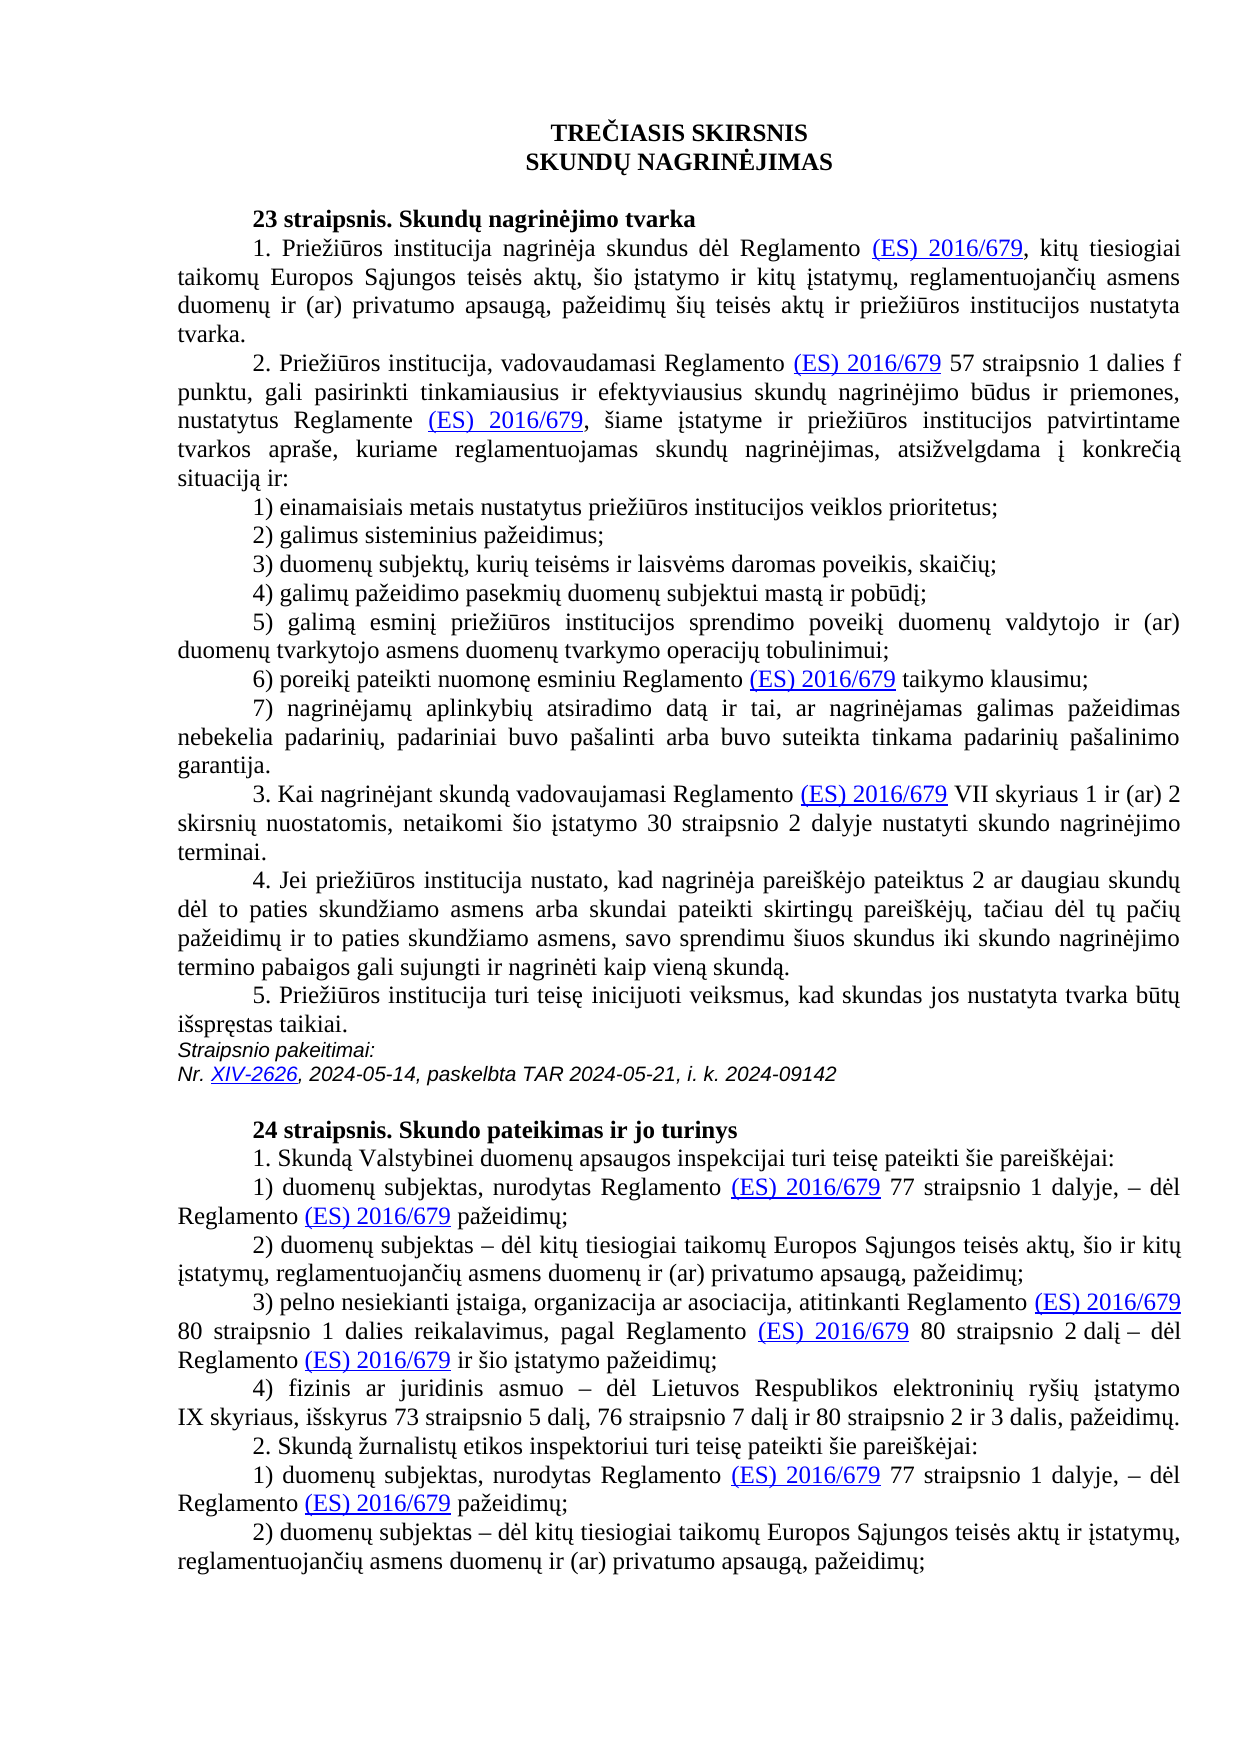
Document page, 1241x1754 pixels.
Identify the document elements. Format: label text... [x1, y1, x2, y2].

text TREČIASIS SKIRSNIS [177, 118, 1181, 147]
text 2. Skundą žurnalistų etikos inspektoriui turi teisę pateikti šie pareiškėjai: [177, 1431, 1181, 1460]
text 4. Jei priežiūros institucija nustato, kad nagrinėja pareiškėjo pateiktus 2 ar daugiau skundų dėl to paties skundžiamo asmens arba skundai pateikti skirtingų pareiškėjų, tačiau dėl tų pačių pažeidimų ir to paties skundžiamo asmens, savo sprendimu šiuos skundus iki skundo nagrinėjimo termino pabaigos gali sujungti ir nagrinėti kaip vieną skundą. [177, 866, 1181, 981]
text 5. Priežiūros institucija turi teisę inicijuoti veiksmus, kad skundas jos nustatyta tvarka būtų išspręstas taikiai. [177, 981, 1181, 1038]
text 1. Skundą Valstybinei duomenų apsaugos inspekcijai turi teisę pateikti šie pareiškėjai: [177, 1143, 1181, 1172]
text 1) duomenų subjektas, nurodytas Reglamento (ES) 2016/679 77 straipsnio 1 dalyje, – dėl Reglamento (ES) 2016/679 pažeidimų; [177, 1460, 1181, 1517]
text 3) pelno nesiekianti įstaiga, organizacija ar asociacija, atitinkanti Reglamento (ES) 2016/679 80 straipsnio 1 dalies reikalavimus, pagal Reglamento (ES) 2016/679 80 straipsnio 2 dalį – dėl Reglamento (ES) 2016/679 ir šio įstatymo pažeidimų; [177, 1287, 1181, 1373]
text 2. Priežiūros institucija, vadovaudamasi Reglamento (ES) 2016/679 57 straipsnio 1 dalies f punktu, gali pasirinkti tinkamiausius ir efektyviausius skundų nagrinėjimo būdus ir priemones, nustatytus Reglamente (ES) 2016/679, šiame įstatyme ir priežiūros institucijos patvirtintame tvarkos apraše, kuriame reglamentuojamas skundų nagrinėjimas, atsižvelgdama į konkrečią situaciją ir: [177, 348, 1181, 492]
text 3) duomenų subjektų, kurių teisėms ir laisvėms daromas poveikis, skaičių; [177, 549, 1181, 578]
text 1) duomenų subjektas, nurodytas Reglamento (ES) 2016/679 77 straipsnio 1 dalyje, – dėl Reglamento (ES) 2016/679 pažeidimų; [177, 1172, 1181, 1230]
text 2) duomenų subjektas – dėl kitų tiesiogiai taikomų Europos Sąjungos teisės aktų, šio ir kitų įstatymų, reglamentuojančių asmens duomenų ir (ar) privatumo apsaugą, pažeidimų; [177, 1230, 1181, 1287]
text 3. Kai nagrinėjant skundą vadovaujamasi Reglamento (ES) 2016/679 VII skyriaus 1 ir (ar) 2 skirsnių nuostatomis, netaikomi šio įstatymo 30 straipsnio 2 dalyje nustatyti skundo nagrinėjimo terminai. [177, 779, 1181, 866]
text 24 straipsnis. Skundo pateikimas ir jo turinys [177, 1115, 1181, 1143]
text 4) fizinis ar juridinis asmuo – dėl Lietuvos Respublikos elektroninių ryšių įstatymo IX skyriaus, išskyrus 73 straipsnio 5 dalį, 76 straipsnio 7 dalį ir 80 straipsnio 2 ir 3 dalis, pažeidimų. [177, 1373, 1181, 1431]
text 23 straipsnis. Skundų nagrinėjimo tvarka [177, 204, 1181, 233]
text 2) galimus sisteminius pažeidimus; [177, 521, 1181, 549]
text 1) einamaisiais metais nustatytus priežiūros institucijos veiklos prioritetus; [177, 492, 1181, 521]
text Nr. XIV-2626, 2024-05-14, paskelbta TAR 2024-05-21, i. k. 2024-09142 [177, 1062, 1181, 1086]
text 6) poreikį pateikti nuomonę esminiu Reglamento (ES) 2016/679 taikymo klausimu; [177, 664, 1181, 693]
text 4) galimų pažeidimo pasekmių duomenų subjektui mastą ir pobūdį; [177, 578, 1181, 607]
text 5) galimą esminį priežiūros institucijos sprendimo poveikį duomenų valdytojo ir (ar) duomenų tvarkytojo asmens duomenų tvarkymo operacijų tobulinimui; [177, 607, 1181, 664]
text SKUNDŲ NAGRINĖJIMAS [177, 147, 1181, 176]
text 1. Priežiūros institucija nagrinėja skundus dėl Reglamento (ES) 2016/679, kitų tiesiogiai taikomų Europos Sąjungos teisės aktų, šio įstatymo ir kitų įstatymų, reglamentuojančių asmens duomenų ir (ar) privatumo apsaugą, pažeidimų šių teisės aktų ir priežiūros institucijos nustatyta tvarka. [177, 233, 1181, 348]
text Straipsnio pakeitimai: [177, 1038, 1181, 1062]
text 7) nagrinėjamų aplinkybių atsiradimo datą ir tai, ar nagrinėjamas galimas pažeidimas nebekelia padarinių, padariniai buvo pašalinti arba buvo suteikta tinkama padarinių pašalinimo garantija. [177, 693, 1181, 779]
text 2) duomenų subjektas – dėl kitų tiesiogiai taikomų Europos Sąjungos teisės aktų ir įstatymų, reglamentuojančių asmens duomenų ir (ar) privatumo apsaugą, pažeidimų; [177, 1517, 1181, 1575]
